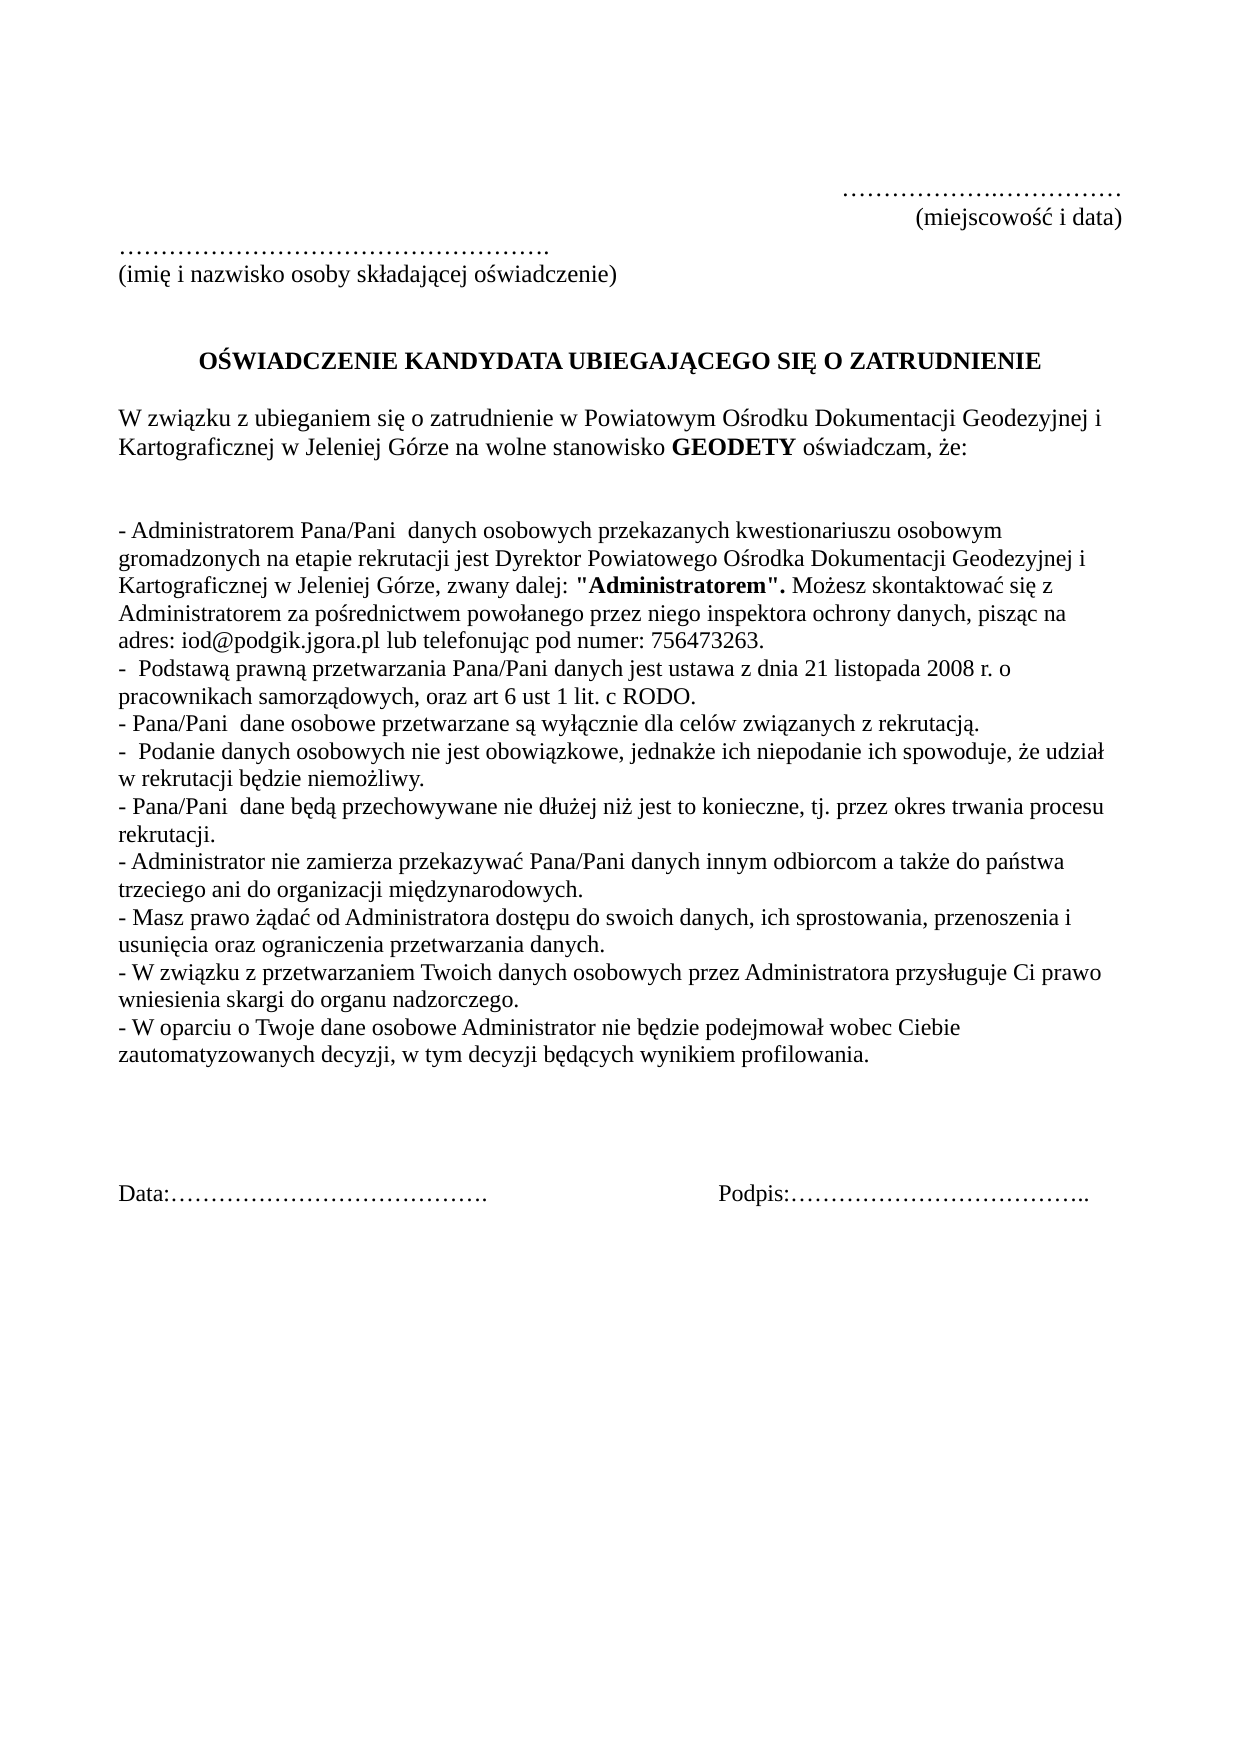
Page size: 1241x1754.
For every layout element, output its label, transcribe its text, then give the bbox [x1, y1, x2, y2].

text - Pana/Pani dane osobowe przetwarzane są wyłącznie dla celów związanych z rekrutacją. [118, 709, 1122, 737]
text - Pana/Pani dane będą przechowywane nie dłużej niż jest to konieczne, tj. przez okres trwania procesu rekrutacji. [118, 792, 1122, 847]
text (imię i nazwisko osoby składającej oświadczenie) [118, 259, 1122, 288]
text W związku z ubieganiem się o zatrudnienie w Powiatowym Ośrodku Dokumentacji Geodezyjnej i Kartograficznej w Jeleniej Górze na wolne stanowisko GEODETY oświadczam, że: [118, 403, 1122, 461]
text - W związku z przetwarzaniem Twoich danych osobowych przez Administratora przysługuje Ci prawo wniesienia skargi do organu nadzorczego. [118, 958, 1122, 1013]
text - W oparciu o Twoje dane osobowe Administrator nie będzie podejmował wobec Ciebie zautomatyzowanych decyzji, w tym decyzji będących wynikiem profilowania. [118, 1013, 1122, 1068]
text - Administratorem Pana/Pani danych osobowych przekazanych kwestionariuszu osobowym gromadzonych na etapie rekrutacji jest Dyrektor Powiatowego Ośrodka Dokumentacji Geodezyjnej i Kartograficznej w Jeleniej Górze, zwany dalej: "Administratorem". Możesz skontaktować się z Administratorem za pośrednictwem powołanego przez niego inspektora ochrony danych, pisząc na adres: iod@podgik.jgora.pl lub telefonując pod numer: 756473263. [118, 516, 1122, 654]
text OŚWIADCZENIE KANDYDATA UBIEGAJĄCEGO SIĘ O ZATRUDNIENIE [118, 346, 1122, 374]
text - Administrator nie zamierza przekazywać Pana/Pani danych innym odbiorcom a także do państwa trzeciego ani do organizacji międzynarodowych. [118, 847, 1122, 902]
text ……………….…………… [118, 173, 1122, 202]
text ……………………………………………. [118, 231, 1122, 259]
text - Masz prawo żądać od Administratora dostępu do swoich danych, ich sprostowania, przenoszenia i usunięcia oraz ograniczenia przetwarzania danych. [118, 902, 1122, 958]
text - Podanie danych osobowych nie jest obowiązkowe, jednakże ich niepodanie ich spowoduje, że udział w rekrutacji będzie niemożliwy. [118, 737, 1122, 792]
text (miejscowość i data) [118, 202, 1122, 231]
text - Podstawą prawną przetwarzania Pana/Pani danych jest ustawa z dnia 21 listopada 2008 r. o pracownikach samorządowych, oraz art 6 ust 1 lit. c RODO. [118, 654, 1122, 709]
text Data:…………………………………. Podpis:……………………………….. [118, 1178, 1122, 1206]
